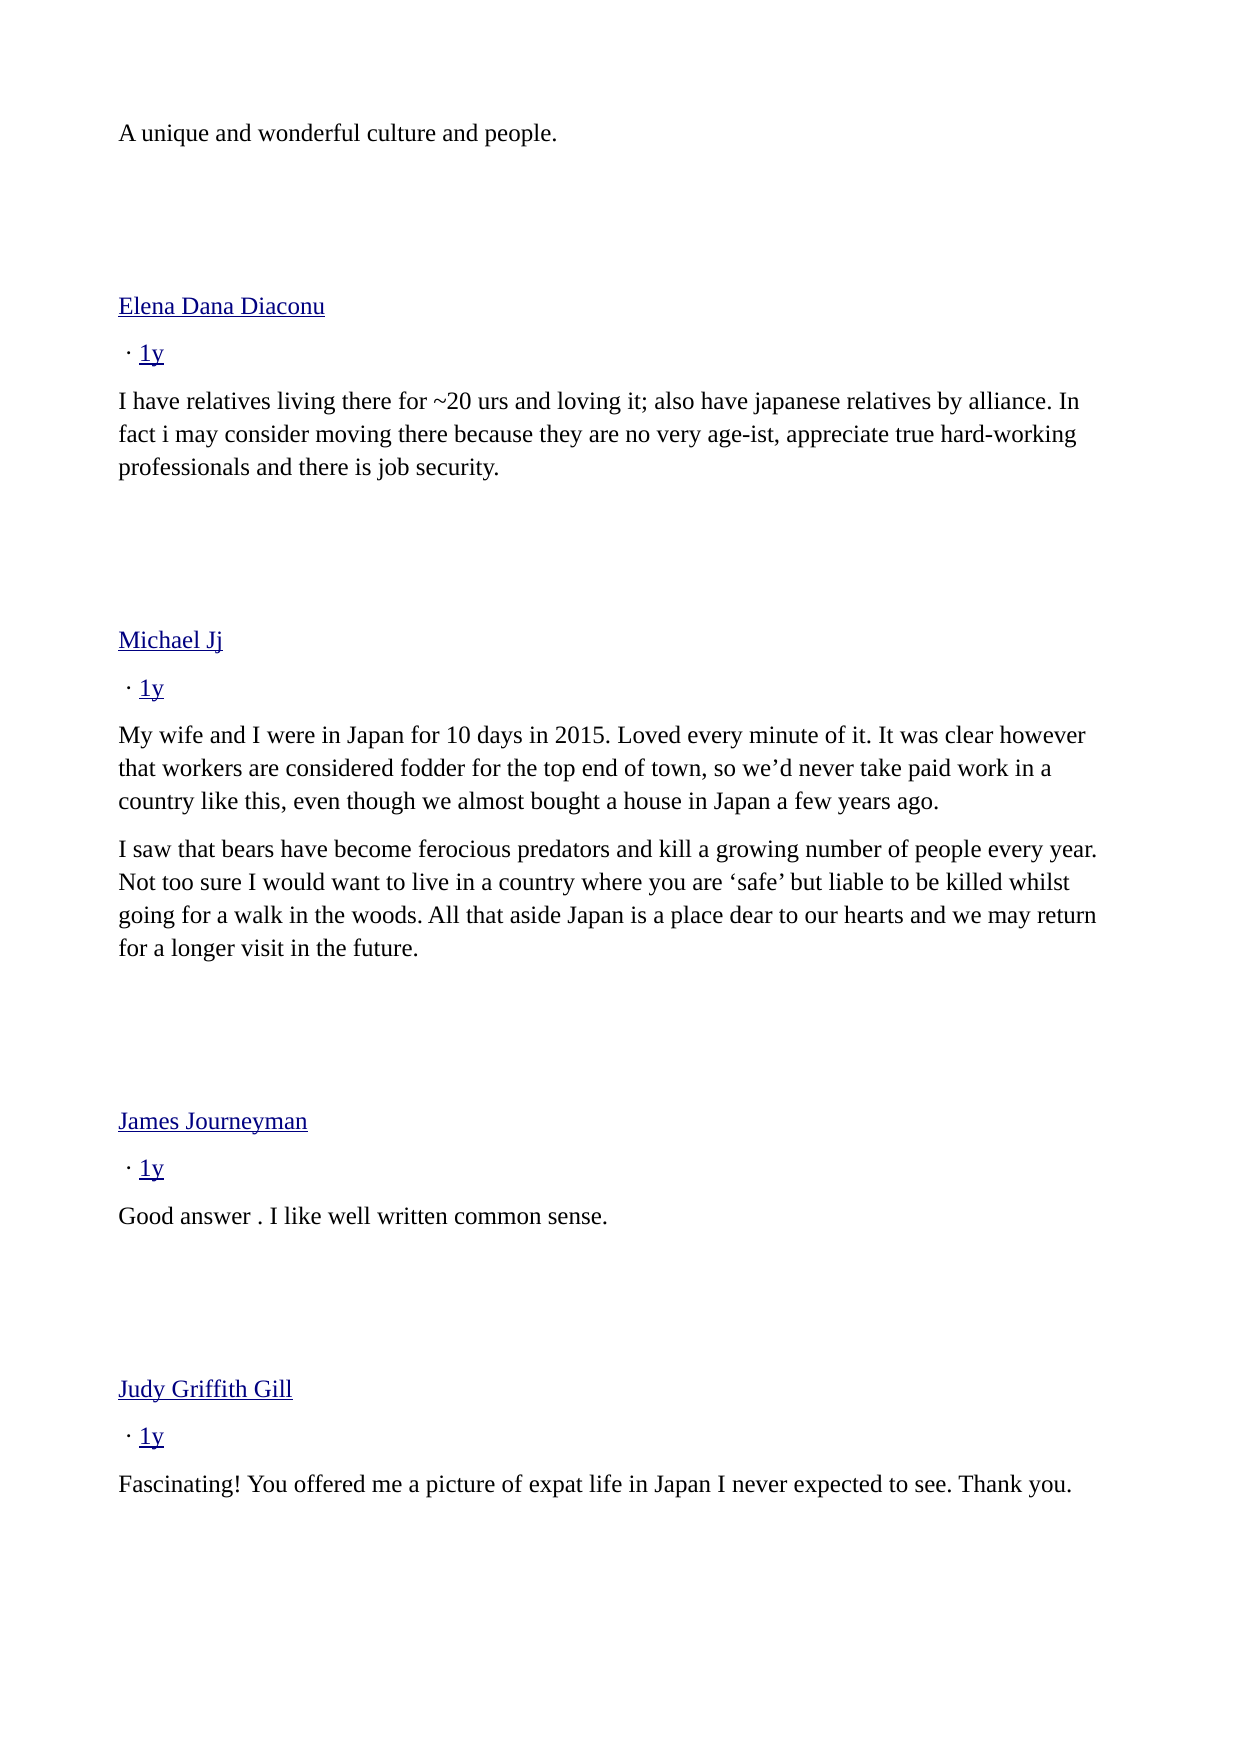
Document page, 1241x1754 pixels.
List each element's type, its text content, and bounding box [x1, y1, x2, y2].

text · 1y [118, 673, 1122, 701]
text I saw that bears have become ferocious predators and kill a growing number of people every year. Not too sure I would want to live in a country where you are ‘safe’ but liable to be killed whilst going for a walk in the woods. All that aside Japan is a place dear to our hearts and we may return for a longer visit in the future. [118, 834, 1122, 962]
text My wife and I were in Japan for 10 days in 2015. Loved every minute of it. It was clear however that workers are considered fodder for the top end of town, so we’d never take paid work in a country like this, even though we almost bought a house in Japan a few years ago. [118, 720, 1122, 815]
text Fascinating! You offered me a picture of expat life in Japan I never expected to see. Thank you. [118, 1469, 1122, 1498]
text · 1y [118, 338, 1122, 367]
text I have relatives living there for ~20 urs and loving it; also have japanese relatives by alliance. In fact i may consider moving there because they are no very age-ist, appreciate true hard-working professionals and there is job security. [118, 386, 1122, 481]
text Michael Jj [118, 625, 1122, 654]
text Good answer . I like well written common sense. [118, 1201, 1122, 1230]
text James Journeyman [118, 1106, 1122, 1134]
text Judy Griffith Gill [118, 1374, 1122, 1402]
text Elena Dana Diaconu [118, 291, 1122, 320]
text A unique and wonderful culture and people. [118, 118, 1122, 147]
text · 1y [118, 1421, 1122, 1450]
text · 1y [118, 1153, 1122, 1182]
